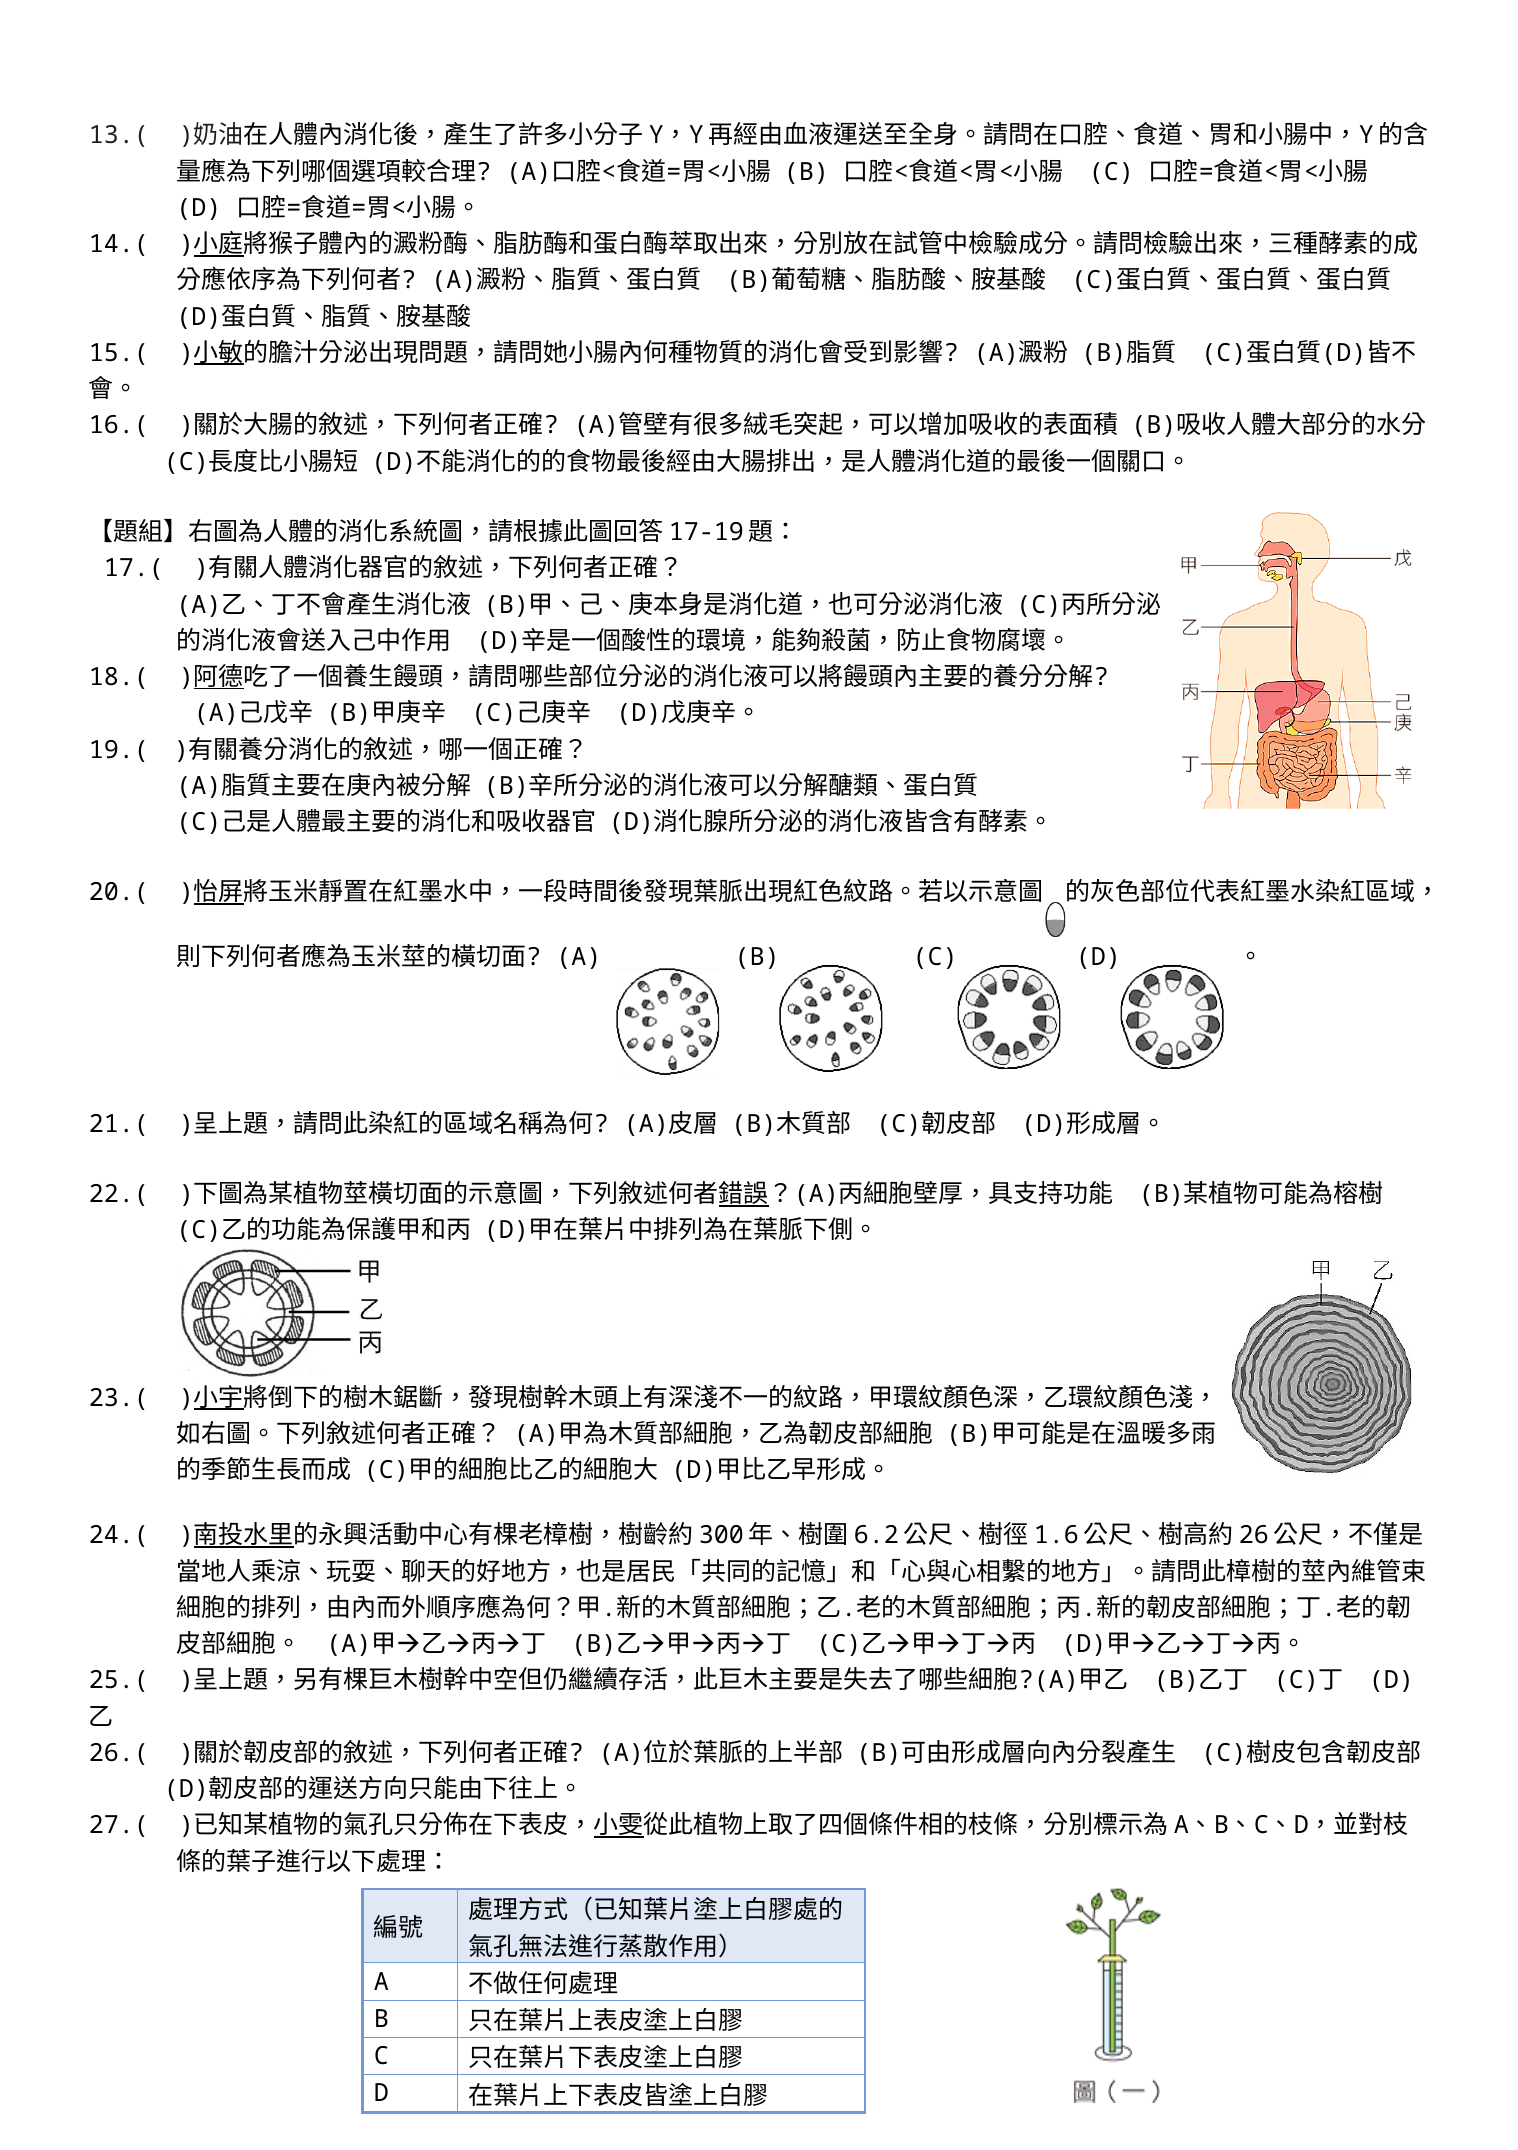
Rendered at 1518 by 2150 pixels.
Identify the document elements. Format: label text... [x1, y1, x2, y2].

text 17.( )有關人體消化器官的敘述，下列何者正確？ [89, 548, 1275, 584]
text [1341, 729, 1355, 765]
text 15.( )小敏的膽汁分泌出現問題，請問她小腸內何種物質的消化會受到影響? (A)澱粉 (B)脂質 (C)蛋白質(D)皆不會。 [89, 332, 1429, 405]
text 【題組】右圖為人體的消化系統圖，請根據此圖回答17-19題： [89, 512, 1273, 548]
text 20.( )怡屏將玉米靜置在紅墨水中，一段時間後發現葉脈出現紅色紋路。若以示意圖的灰色部位代表紅墨水染紅區域，則下列何者應為玉米莖的橫切面? (A) (B) (C) (D) 。 [89, 872, 1429, 1074]
table_cell C [364, 2038, 457, 2074]
table_cell 在葉片上下表皮皆塗上白膠 [458, 2075, 864, 2111]
text (C)乙的功能為保護甲和丙 (D)甲在葉片中排列為在葉脈下側。 [176, 1210, 1429, 1377]
text 如右圖。下列敘述何者正確？ (A)甲為木質部細胞，乙為韌皮部細胞 (B)甲可能是在溫暖多雨 [89, 1414, 1231, 1450]
text (C)長度比小腸短 (D)不能消化的的食物最後經由大腸排出，是人體消化道的最後一個關口。 [89, 441, 1429, 477]
text 的消化液會送入己中作用 (D)辛是一個酸性的環境，能夠殺菌，防止食物腐壞。 [89, 620, 1224, 657]
table_cell 只在葉片上表皮塗上白膠 [458, 2001, 864, 2037]
text (A)脂質主要在庚內被分解 (B)辛所分泌的消化液可以分解醣類、蛋白質 [89, 765, 1211, 802]
text [1313, 548, 1429, 584]
table_header 處理方式（已知葉片塗上白膠處的氣孔無法進行蒸散作用） [458, 1890, 864, 1962]
table_cell D [364, 2075, 457, 2111]
text [129, 1880, 1109, 2150]
text 14.( )小庭將猴子體內的澱粉酶、脂肪酶和蛋白酶萃取出來，分別放在試管中檢驗成分。請問檢驗出來，三種酵素的成分應依序為下列何者? (A)澱粉、脂質、蛋白質 (B)葡萄糖、脂肪酸、胺基酸 (C)蛋白質、蛋白質、蛋白質 (D)蛋白質、脂質、胺基酸 [89, 224, 1429, 332]
text 25.( )呈上題，另有棵巨木樹幹中空但仍繼續存活，此巨木主要是失去了哪些細胞?(A)甲乙 (B)乙丁 (C)丁 (D)乙 [89, 1660, 1429, 1732]
text 27.( )已知某植物的氣孔只分佈在下表皮，小雯從此植物上取了四個條件相的枝條，分別標示為A、B、C、D，並對枝條的葉子進行以下處理： [89, 1805, 1429, 1877]
text 26.( )關於韌皮部的敘述，下列何者正確? (A)位於葉脈的上半部 (B)可由形成層向內分裂產生 (C)樹皮包含韌皮部 (D)韌皮部的運送方向只能由下往上。 [89, 1732, 1429, 1805]
text 21.( )呈上題，請問此染紅的區域名稱為何? (A)皮層 (B)木質部 (C)韌皮部 (D)形成層。 [89, 1103, 1429, 1139]
text (D) 口腔=食道=胃<小腸。 [176, 187, 1429, 224]
text 23.( )小宇將倒下的樹木鋸斷，發現樹幹木頭上有深淺不一的紋路，甲環紋顏色深，乙環紋顏色淺， [89, 1377, 1231, 1414]
text [1299, 512, 1429, 548]
table_cell 不做任何處理 [458, 1963, 864, 1999]
text (C)己是人體最主要的消化和吸收器官 (D)消化腺所分泌的消化液皆含有酵素。 [89, 802, 1429, 838]
text 的季節生長而成 (C)甲的細胞比乙的細胞大 (D)甲比乙早形成。 [89, 1450, 1429, 1486]
text 13.( )奶油在人體內消化後，產生了許多小分子Y，Y再經由血液運送至全身。請問在口腔、食道、胃和小腸中，Y的含量應為下列哪個選項較合理? (A)口腔<食道=胃<小腸 (B) 口腔<食道<胃<小腸 (C) 口腔=食道<胃<小腸 [89, 115, 1429, 187]
text [1364, 620, 1429, 657]
text [1369, 657, 1429, 693]
text 16.( )關於大腸的敘述，下列何者正確? (A)管壁有很多絨毛突起，可以增加吸收的表面積 (B)吸收人體大部分的水分 [89, 405, 1429, 441]
table_cell A [364, 1963, 457, 1999]
text 24.( )南投水里的永興活動中心有棵老樟樹，樹齡約300年、樹圍6.2公尺、樹徑1.6公尺、樹高約26公尺，不僅是當地人乘涼、玩耍、聊天的好地方，也是居民「共同的記憶」和「心與心相繫的地方」。請問此樟樹的莖內維管束細胞的排列，由內而外順序應為何？甲.新的木質部細胞；乙.老的木質部細胞；丙.新的韌皮部細胞；丁.老的韌皮部細胞。 (A)甲乙丙丁 (B)乙甲丙丁 (C)乙甲丁丙 (D)甲乙丁丙。 [89, 1515, 1429, 1660]
text [1313, 584, 1429, 620]
table_cell 只在葉片下表皮塗上白膠 [458, 2038, 864, 2074]
text 22.( )下圖為某植物莖橫切面的示意圖，下列敘述何者錯誤？(A)丙細胞壁厚，具支持功能 (B)某植物可能為榕樹 [89, 1174, 1429, 1210]
text [1373, 693, 1429, 729]
table_cell B [364, 2001, 457, 2037]
table_header 編號 [364, 1890, 457, 1962]
text [1377, 765, 1429, 802]
text 18.( )阿德吃了一個養生饅頭，請問哪些部位分泌的消化液可以將饅頭內主要的養分分解? [89, 657, 1219, 693]
text (A)乙、丁不會產生消化液 (B)甲、己、庚本身是消化道，也可分泌消化液 (C)丙所分泌 [89, 584, 1276, 620]
text [1378, 729, 1429, 765]
text 19.( )有關養分消化的敘述，哪一個正確？ [89, 729, 1211, 765]
text (A)己戊辛 (B)甲庚辛 (C)己庚辛 (D)戊庚辛。 [89, 693, 1216, 729]
